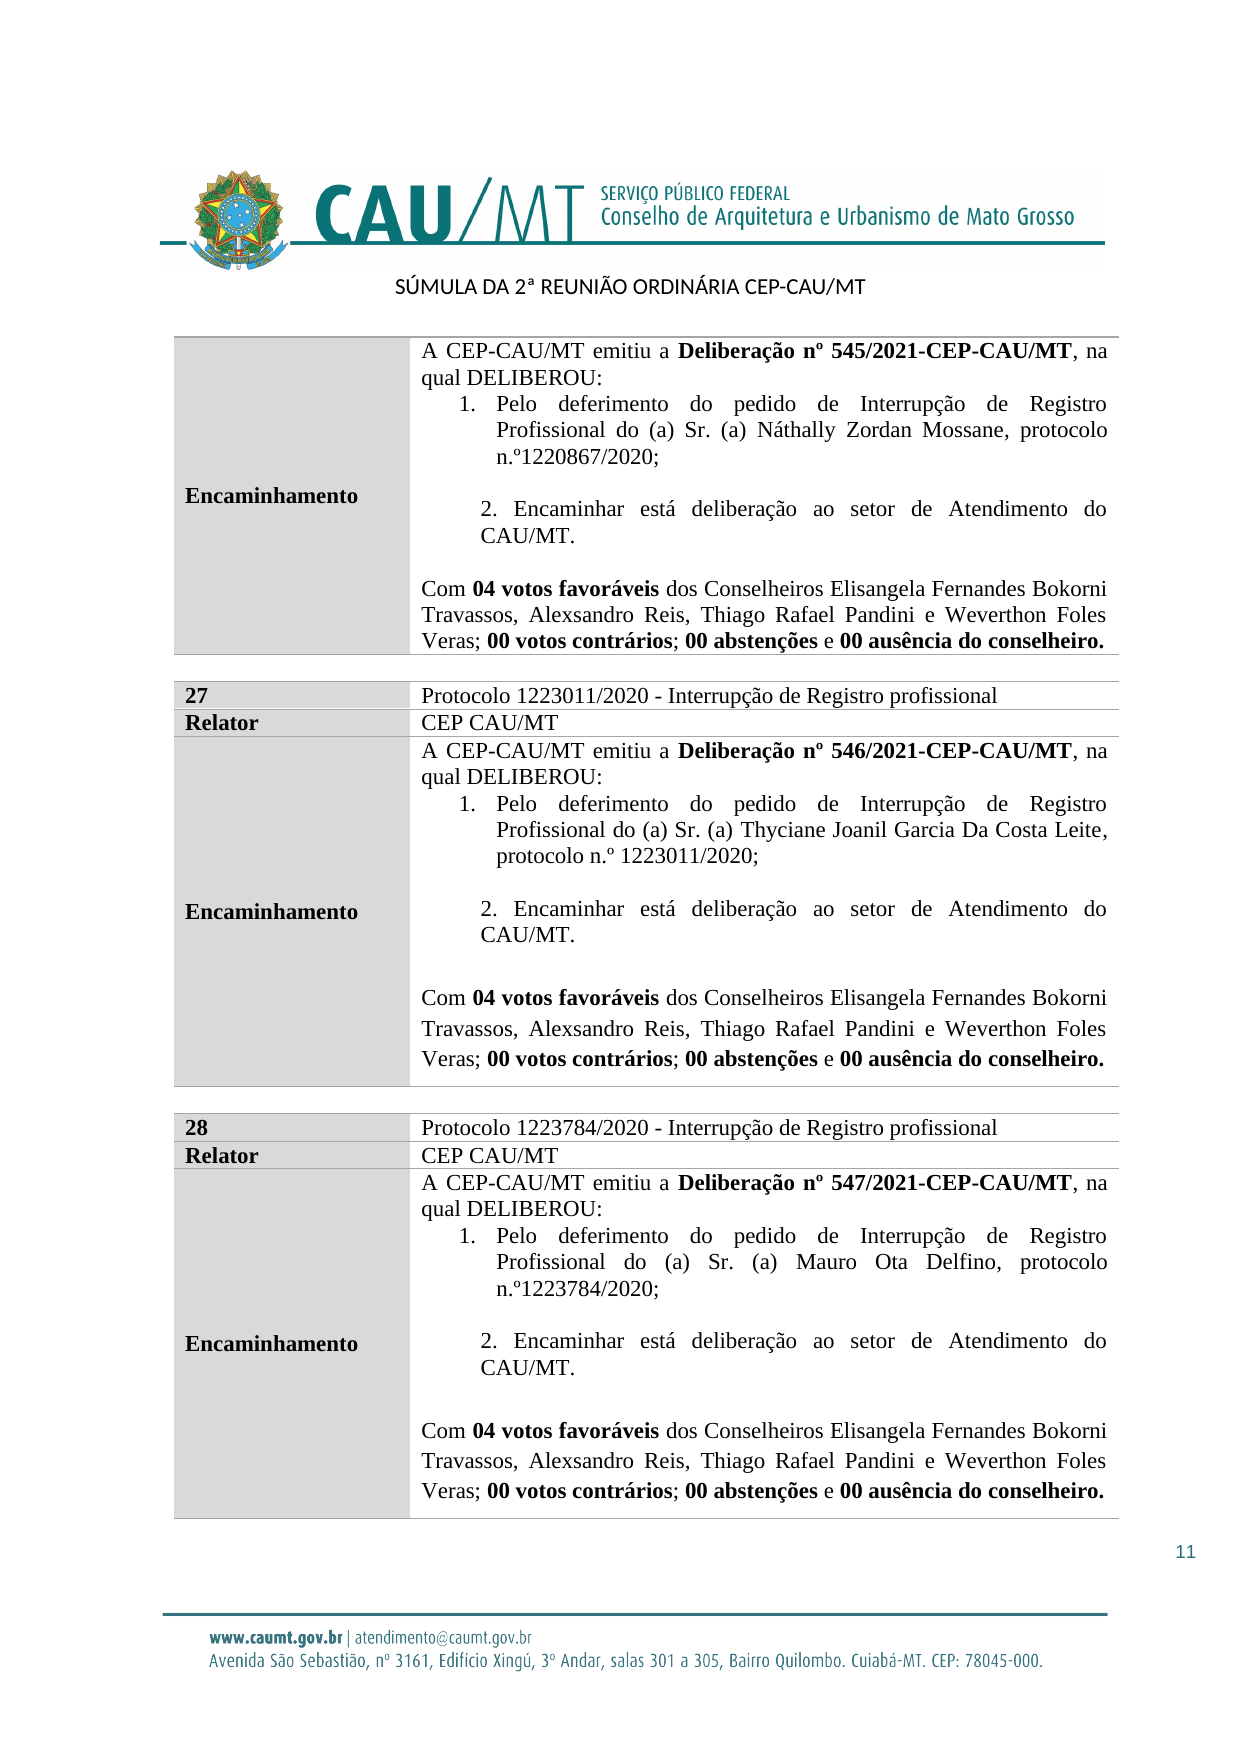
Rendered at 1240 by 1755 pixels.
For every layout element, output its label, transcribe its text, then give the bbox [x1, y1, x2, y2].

table_cell Relator [174, 1142, 410, 1168]
table_cell Encaminhamento [174, 1169, 410, 1518]
table_cell CEP CAU/MT [410, 1142, 1119, 1168]
table_cell Relator [174, 710, 410, 736]
table_header 28 [174, 1114, 410, 1141]
table_cell A CEP-CAU/MT emitiu a Deliberação nº 547/2021-CEP-CAU/MT, na qual DELIBEROU: Pelo deferimento do pedido de Interrupção de Registro Profissional do (a) Sr. (a) Mauro Ota Delfino, protocolo n.º1223784/2020; 2. Encaminhar está deliberação ao setor de Atendimento do CAU/MT. Com 04 votos favoráveis dos Conselheiros Elisangela Fernandes Bokorni Travassos, Alexsandro Reis, Thiago Rafael Pandini e Weverthon Foles Veras; 00 votos contrários; 00 abstenções e 00 ausência do conselheiro. [410, 1169, 1119, 1518]
table_cell A CEP-CAU/MT emitiu a Deliberação nº 546/2021-CEP-CAU/MT, na qual DELIBEROU: Pelo deferimento do pedido de Interrupção de Registro Profissional do (a) Sr. (a) Thyciane Joanil Garcia Da Costa Leite, protocolo n.º 1223011/2020; 2. Encaminhar está deliberação ao setor de Atendimento do CAU/MT. Com 04 votos favoráveis dos Conselheiros Elisangela Fernandes Bokorni Travassos, Alexsandro Reis, Thiago Rafael Pandini e Weverthon Foles Veras; 00 votos contrários; 00 abstenções e 00 ausência do conselheiro. [410, 737, 1119, 1086]
table_header 27 [174, 682, 410, 708]
table_header Protocolo 1223011/2020 - Interrupção de Registro profissional [410, 682, 1119, 708]
table_cell A CEP-CAU/MT emitiu a Deliberação nº 545/2021-CEP-CAU/MT, na qual DELIBEROU: Pelo deferimento do pedido de Interrupção de Registro Profissional do (a) Sr. (a) Náthally Zordan Mossane, protocolo n.º1220867/2020; 2. Encaminhar está deliberação ao setor de Atendimento do CAU/MT. Com 04 votos favoráveis dos Conselheiros Elisangela Fernandes Bokorni Travassos, Alexsandro Reis, Thiago Rafael Pandini e Weverthon Foles Veras; 00 votos contrários; 00 abstenções e 00 ausência do conselheiro. [410, 338, 1119, 654]
table_cell Encaminhamento [174, 737, 410, 1086]
table_header Protocolo 1223784/2020 - Interrupção de Registro profissional [410, 1114, 1119, 1141]
table_cell CEP CAU/MT [410, 710, 1119, 736]
table_cell Encaminhamento [174, 338, 410, 654]
